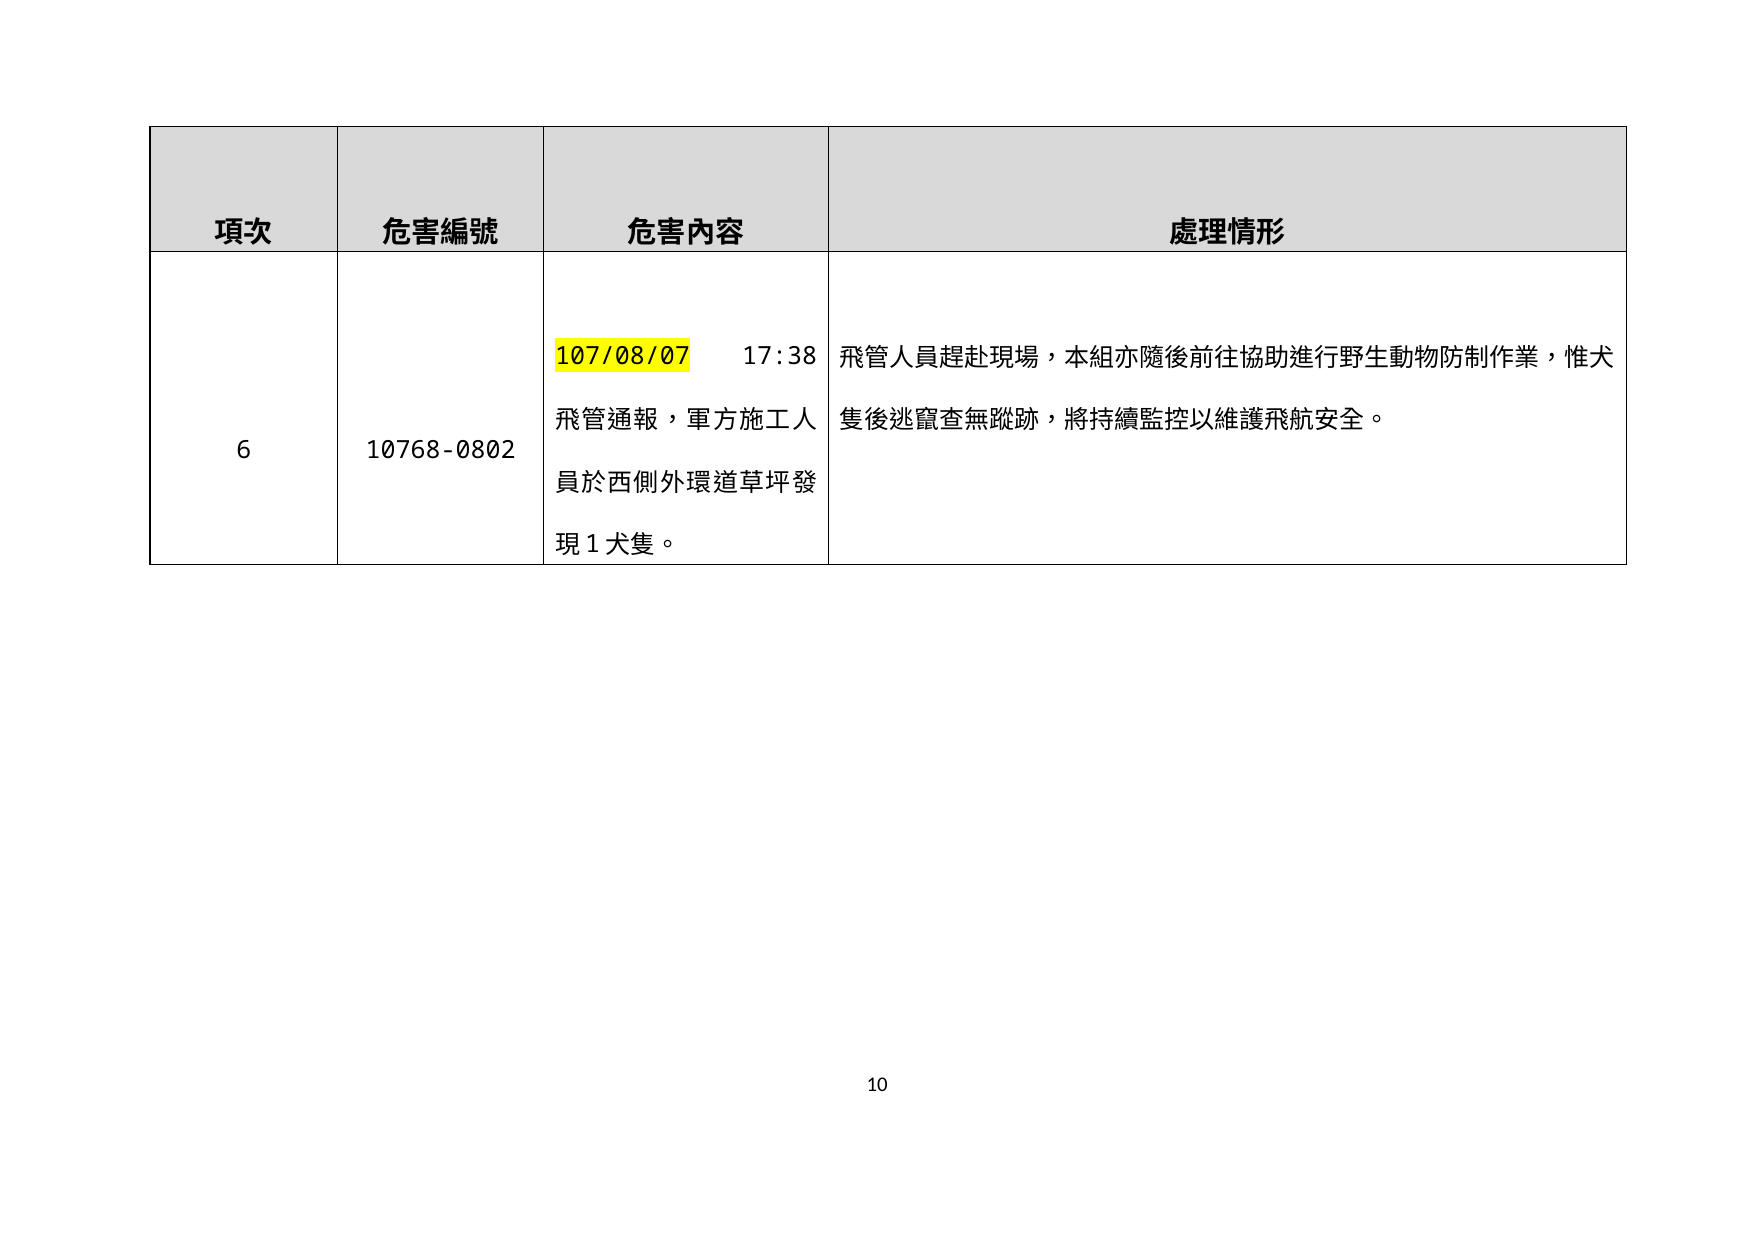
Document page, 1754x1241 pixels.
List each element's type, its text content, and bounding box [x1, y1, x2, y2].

table_header 處理情形 [829, 127, 1626, 251]
table_header 危害內容 [544, 127, 828, 251]
table_cell 飛管人員趕赴現場，本組亦隨後前往協助進行野生動物防制作業，惟犬隻後逃竄查無蹤跡，將持續監控以維護飛航安全。 [829, 252, 1626, 563]
table_header 危害編號 [338, 127, 543, 251]
table_cell 10768-0802 [338, 252, 543, 563]
table_cell 107/08/07 17:38 飛管通報，軍方施工人員於西側外環道草坪發現1犬隻。 [544, 252, 828, 563]
table_cell 6 [151, 252, 337, 563]
table_header 項次 [151, 127, 337, 251]
